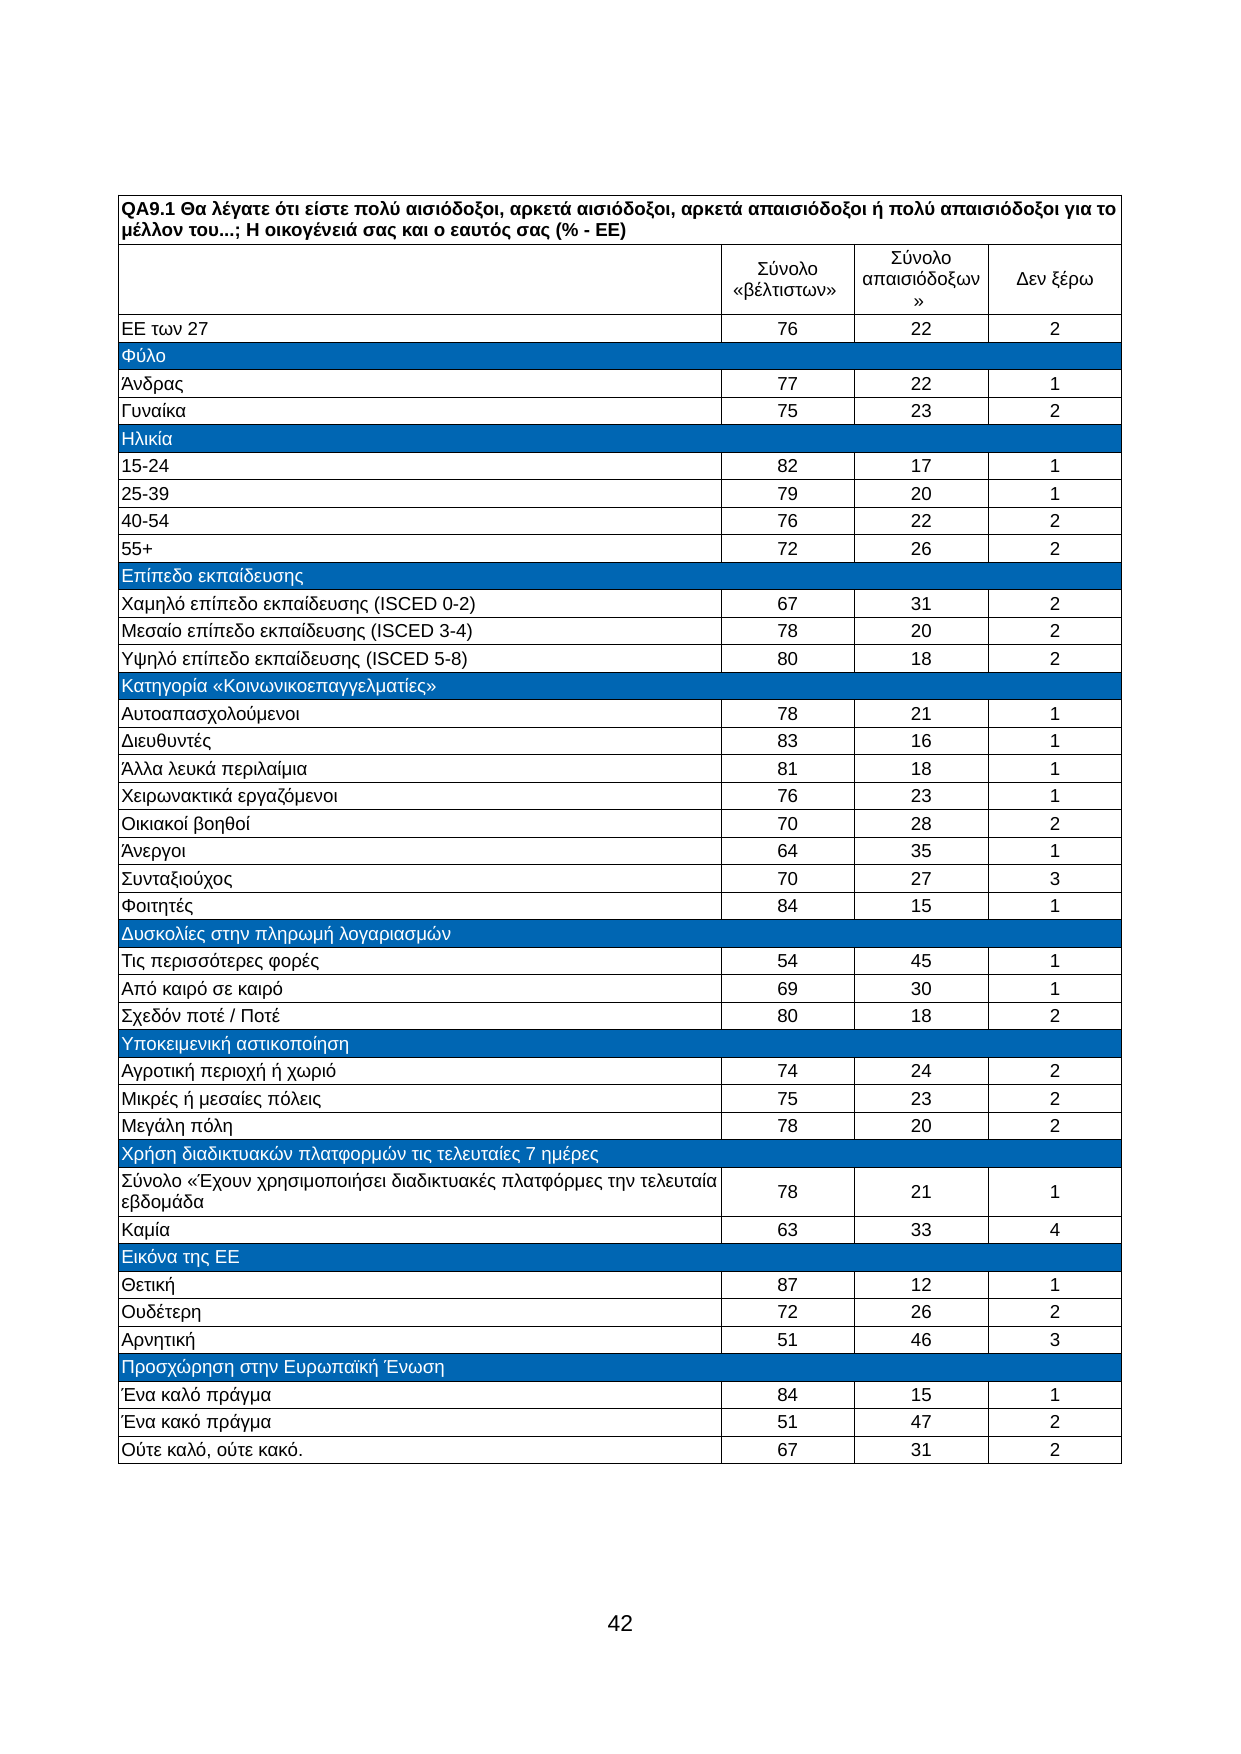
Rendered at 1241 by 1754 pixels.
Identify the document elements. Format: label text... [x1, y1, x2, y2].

table_cell Από καιρό σε καιρό [119, 975, 721, 1002]
table_cell Σύνολο «Έχουν χρησιμοποιήσει διαδικτυακές πλατφόρμες την τελευταία εβδομάδα [119, 1168, 721, 1216]
table_cell 84 [722, 893, 854, 919]
table_cell 70 [722, 865, 854, 892]
table_cell 2 [989, 590, 1121, 617]
table_cell 81 [722, 755, 854, 782]
table_cell 2 [989, 1437, 1121, 1463]
table_cell Συνταξιούχος [119, 865, 721, 892]
table_cell 3 [989, 1327, 1121, 1353]
table_cell 31 [855, 590, 988, 617]
table_cell 18 [855, 645, 988, 672]
table_cell 20 [855, 480, 988, 507]
table_cell 82 [722, 453, 854, 479]
table_cell 1 [989, 948, 1121, 974]
table_cell Ένα κακό πράγμα [119, 1409, 721, 1436]
table_cell Δεν ξέρω [989, 245, 1121, 314]
table_cell 2 [989, 645, 1121, 672]
table_cell 2 [989, 535, 1121, 562]
table_cell 26 [855, 1299, 988, 1326]
table_cell 4 [989, 1217, 1121, 1243]
table_cell 2 [989, 1058, 1121, 1084]
table_cell 1 [989, 975, 1121, 1002]
table_cell 24 [855, 1058, 988, 1084]
table_cell 70 [722, 810, 854, 837]
table_cell Χρήση διαδικτυακών πλατφορμών τις τελευταίες 7 ημέρες [119, 1140, 1121, 1167]
table_cell 23 [855, 1085, 988, 1112]
table_cell Άνεργοι [119, 838, 721, 864]
table_cell 54 [722, 948, 854, 974]
table_cell 64 [722, 838, 854, 864]
table_cell Εικόνα της ΕΕ [119, 1244, 1121, 1271]
table_cell 26 [855, 535, 988, 562]
table_cell Γυναίκα [119, 398, 721, 424]
table_cell [119, 245, 721, 314]
table_cell Άνδρας [119, 370, 721, 397]
table_cell 1 [989, 755, 1121, 782]
table_cell 17 [855, 453, 988, 479]
table_cell Οικιακοί βοηθοί [119, 810, 721, 837]
table_cell Σχεδόν ποτέ / Ποτέ [119, 1003, 721, 1029]
table_cell 78 [722, 618, 854, 644]
table_cell 21 [855, 1168, 988, 1216]
table_cell Φοιτητές [119, 893, 721, 919]
table_cell 76 [722, 783, 854, 809]
table_cell Χαμηλό επίπεδο εκπαίδευσης (ISCED 0-2) [119, 590, 721, 617]
table_cell 72 [722, 1299, 854, 1326]
table_cell Υποκειμενική αστικοποίηση [119, 1030, 1121, 1057]
table_cell 25-39 [119, 480, 721, 507]
table_cell 51 [722, 1409, 854, 1436]
table_cell 75 [722, 1085, 854, 1112]
table_cell 22 [855, 370, 988, 397]
table_header QA9.1 Θα λέγατε ότι είστε πολύ αισιόδοξοι, αρκετά αισιόδοξοι, αρκετά απαισιόδοξοι ή πολύ απαισιόδοξοι για το μέλλον του...; Η οικογένειά σας και ο εαυτός σας (% - ΕΕ) [119, 196, 1121, 244]
table_cell Διευθυντές [119, 728, 721, 754]
table_cell 83 [722, 728, 854, 754]
table_cell 16 [855, 728, 988, 754]
table_cell Τις περισσότερες φορές [119, 948, 721, 974]
table_cell 20 [855, 618, 988, 644]
table_cell 75 [722, 398, 854, 424]
table_cell 2 [989, 1299, 1121, 1326]
table_cell 51 [722, 1327, 854, 1353]
table_cell 72 [722, 535, 854, 562]
table_cell 1 [989, 893, 1121, 919]
table_cell 87 [722, 1272, 854, 1298]
table_cell Προσχώρηση στην Ευρωπαϊκή Ένωση [119, 1354, 1121, 1381]
table_cell 1 [989, 480, 1121, 507]
table_cell 12 [855, 1272, 988, 1298]
table_cell 2 [989, 618, 1121, 644]
table_cell 3 [989, 865, 1121, 892]
table_cell 1 [989, 1168, 1121, 1216]
table_cell 78 [722, 1113, 854, 1139]
table_cell 2 [989, 398, 1121, 424]
table_cell 21 [855, 700, 988, 727]
table_cell Αυτοαπασχολούμενοι [119, 700, 721, 727]
table_cell 1 [989, 1382, 1121, 1408]
table_cell 1 [989, 1272, 1121, 1298]
table_cell Μεγάλη πόλη [119, 1113, 721, 1139]
table_cell ΕΕ των 27 [119, 315, 721, 342]
table_cell Αγροτική περιοχή ή χωριό [119, 1058, 721, 1084]
table_cell Κατηγορία «Κοινωνικοεπαγγελματίες» [119, 673, 1121, 699]
table_cell 2 [989, 508, 1121, 534]
table_cell Σύνολο απαισιόδοξων» [855, 245, 988, 314]
table_cell Ουδέτερη [119, 1299, 721, 1326]
table_cell 74 [722, 1058, 854, 1084]
table_cell Αρνητική [119, 1327, 721, 1353]
table_cell 76 [722, 315, 854, 342]
table_cell 1 [989, 728, 1121, 754]
table_cell 2 [989, 1085, 1121, 1112]
table_cell 69 [722, 975, 854, 1002]
table_cell 80 [722, 1003, 854, 1029]
table_cell 47 [855, 1409, 988, 1436]
table_cell 2 [989, 315, 1121, 342]
table_cell Ούτε καλό, ούτε κακό. [119, 1437, 721, 1463]
table_cell 79 [722, 480, 854, 507]
table_cell Χειρωνακτικά εργαζόμενοι [119, 783, 721, 809]
table_cell 30 [855, 975, 988, 1002]
table_cell 84 [722, 1382, 854, 1408]
table_cell 18 [855, 755, 988, 782]
table_cell 33 [855, 1217, 988, 1243]
table_cell 76 [722, 508, 854, 534]
table_cell 2 [989, 1113, 1121, 1139]
table_cell Θετική [119, 1272, 721, 1298]
table_cell Υψηλό επίπεδο εκπαίδευσης (ISCED 5-8) [119, 645, 721, 672]
table_cell 1 [989, 370, 1121, 397]
table_cell Ένα καλό πράγμα [119, 1382, 721, 1408]
table_cell Μικρές ή μεσαίες πόλεις [119, 1085, 721, 1112]
table_cell 23 [855, 398, 988, 424]
table_cell 67 [722, 590, 854, 617]
table_cell 1 [989, 838, 1121, 864]
table_cell 15 [855, 1382, 988, 1408]
table_cell 40-54 [119, 508, 721, 534]
table_cell 2 [989, 1409, 1121, 1436]
table_cell 35 [855, 838, 988, 864]
table_cell 55+ [119, 535, 721, 562]
table_cell 80 [722, 645, 854, 672]
table_cell 2 [989, 810, 1121, 837]
table_cell Επίπεδο εκπαίδευσης [119, 563, 1121, 589]
table_cell 1 [989, 453, 1121, 479]
table_cell 78 [722, 1168, 854, 1216]
table_cell Σύνολο «βέλτιστων» [722, 245, 854, 314]
table_cell 1 [989, 700, 1121, 727]
table_cell 18 [855, 1003, 988, 1029]
table_cell Δυσκολίες στην πληρωμή λογαριασμών [119, 920, 1121, 947]
table_cell 63 [722, 1217, 854, 1243]
table_cell 67 [722, 1437, 854, 1463]
table_cell 15 [855, 893, 988, 919]
table_cell Καμία [119, 1217, 721, 1243]
table_cell 27 [855, 865, 988, 892]
table_cell 45 [855, 948, 988, 974]
table_cell Άλλα λευκά περιλαίμια [119, 755, 721, 782]
table_cell 28 [855, 810, 988, 837]
table_cell Φύλο [119, 343, 1121, 369]
table_cell 78 [722, 700, 854, 727]
table_cell 22 [855, 508, 988, 534]
table_cell 15-24 [119, 453, 721, 479]
table_cell 1 [989, 783, 1121, 809]
table_cell 46 [855, 1327, 988, 1353]
table_cell 23 [855, 783, 988, 809]
table_cell 31 [855, 1437, 988, 1463]
table_cell 77 [722, 370, 854, 397]
table_cell 20 [855, 1113, 988, 1139]
table_cell 22 [855, 315, 988, 342]
table_cell Μεσαίο επίπεδο εκπαίδευσης (ISCED 3-4) [119, 618, 721, 644]
table_cell 2 [989, 1003, 1121, 1029]
table_cell Ηλικία [119, 425, 1121, 452]
